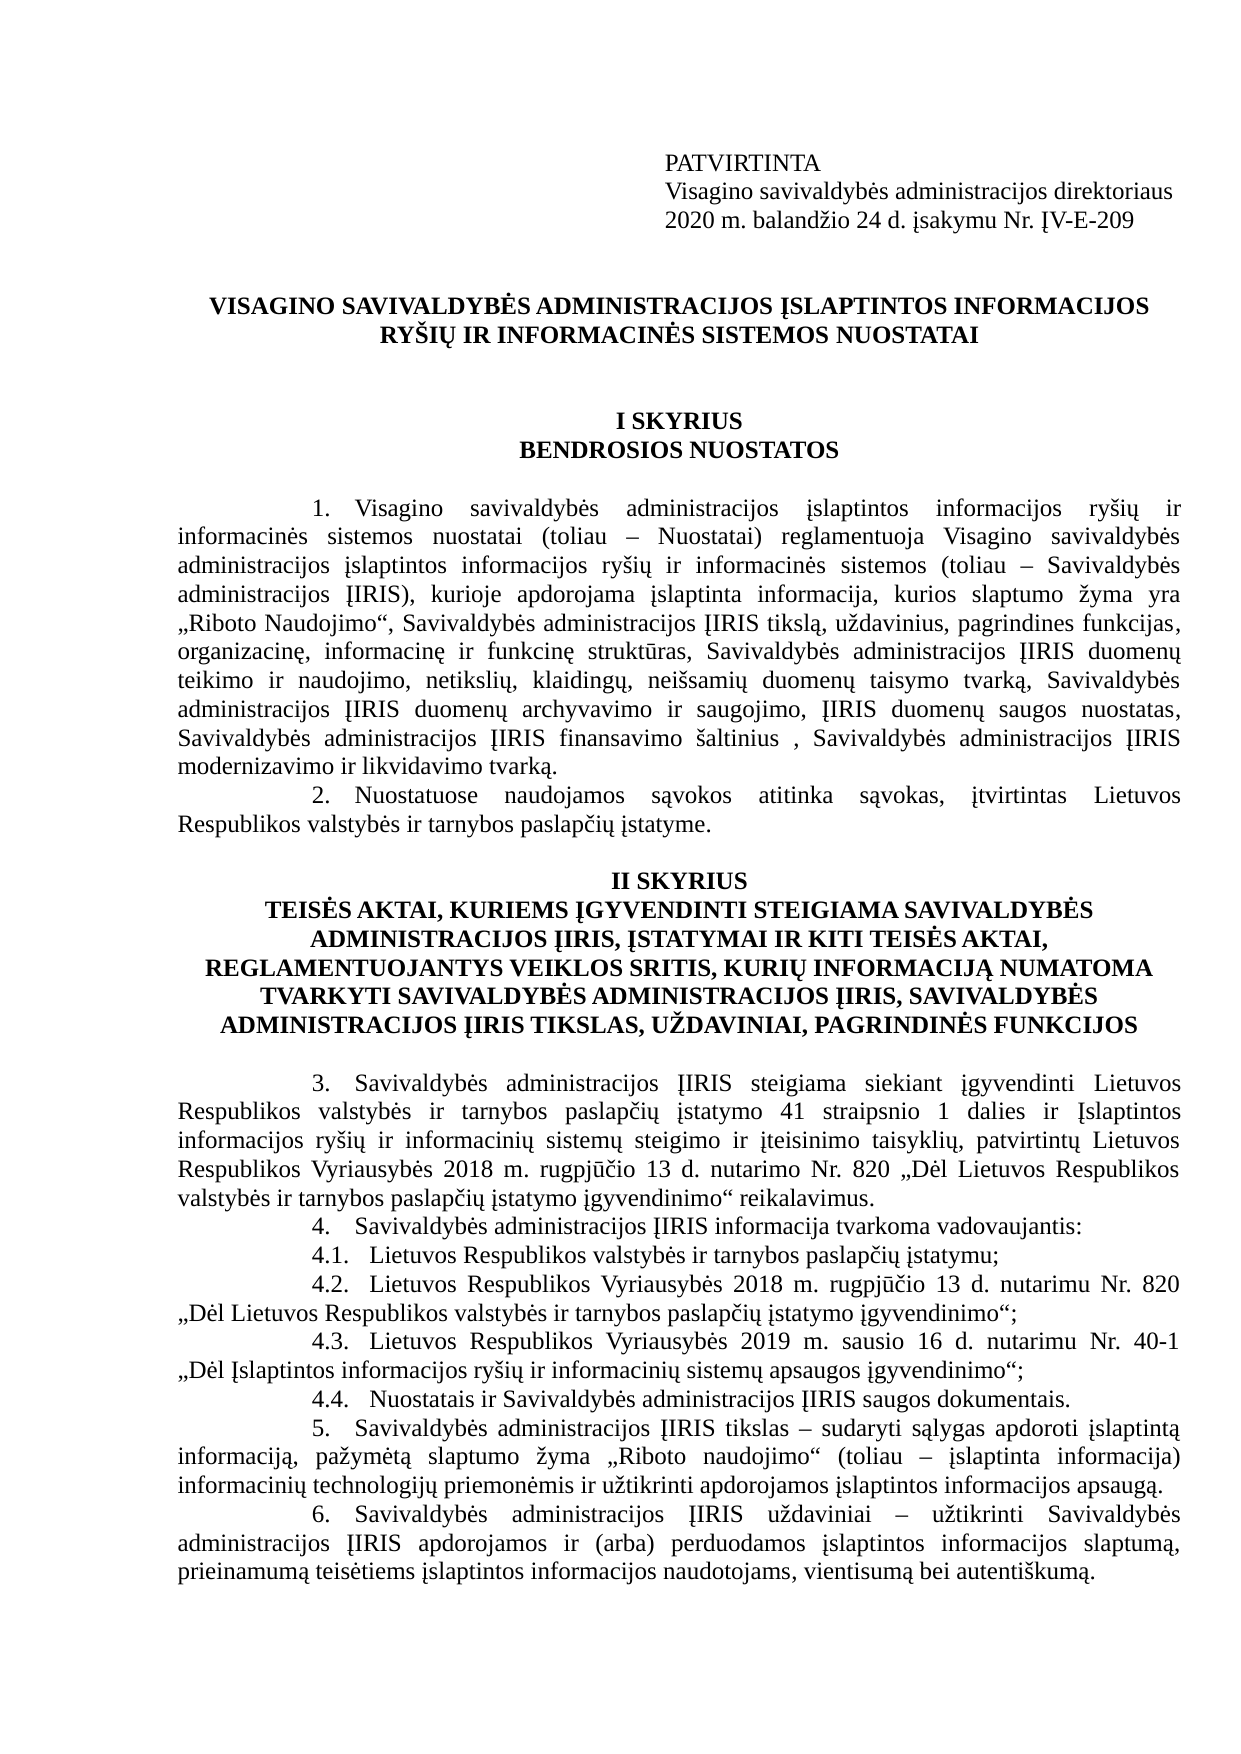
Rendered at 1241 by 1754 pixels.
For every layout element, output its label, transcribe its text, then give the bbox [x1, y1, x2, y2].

text 4.3. Lietuvos Respublikos Vyriausybės 2019 m. sausio 16 d. nutarimu Nr. 40-1 „Dėl Įslaptintos informacijos ryšių ir informacinių sistemų apsaugos įgyvendinimo“; [177, 1326, 1181, 1384]
text 4.1. Lietuvos Respublikos valstybės ir tarnybos paslapčių įstatymu; [177, 1240, 1181, 1269]
text 3. Savivaldybės administracijos ĮIRIS steigiama siekiant įgyvendinti Lietuvos Respublikos valstybės ir tarnybos paslapčių įstatymo 41 straipsnio 1 dalies ir Įslaptintos informacijos ryšių ir informacinių sistemų steigimo ir įteisinimo taisyklių, patvirtintų Lietuvos Respublikos Vyriausybės 2018 m. rugpjūčio 13 d. nutarimo Nr. 820 „Dėl Lietuvos Respublikos valstybės ir tarnybos paslapčių įstatymo įgyvendinimo“ reikalavimus. [177, 1068, 1181, 1211]
text I SKYRIUS [177, 406, 1181, 435]
text PATVIRTINTA [177, 148, 1181, 176]
text 4.4. Nuostatais ir Savivaldybės administracijos ĮIRIS saugos dokumentais. [177, 1384, 1181, 1413]
text 5. Savivaldybės administracijos ĮIRIS tikslas – sudaryti sąlygas apdoroti įslaptintą informaciją, pažymėtą slaptumo žyma „Riboto naudojimo“ (toliau – įslaptinta informacija) informacinių technologijų priemonėmis ir užtikrinti apdorojamos įslaptintos informacijos apsaugą. [177, 1413, 1181, 1499]
text 4.2. Lietuvos Respublikos Vyriausybės 2018 m. rugpjūčio 13 d. nutarimu Nr. 820 „Dėl Lietuvos Respublikos valstybės ir tarnybos paslapčių įstatymo įgyvendinimo“; [177, 1269, 1181, 1326]
text II SKYRIUS [177, 866, 1181, 895]
text 2020 m. balandžio 24 d. įsakymu Nr. ĮV-E-209 [177, 205, 1181, 234]
text Visagino savivaldybės administracijos direktoriaus [177, 176, 1181, 205]
text 4. Savivaldybės administracijos ĮIRIS informacija tvarkoma vadovaujantis: [177, 1211, 1181, 1240]
text TEISĖS AKTAI, KURIEMS ĮGYVENDINTI STEIGIAMA SAVIVALDYBĖS ADMINISTRACIJOS ĮIRIS, ĮSTATYMAI IR KITI TEISĖS AKTAI, REGLAMENTUOJANTYS VEIKLOS SRITIS, KURIŲ INFORMACIJĄ NUMATOMA TVARKYTI SAVIVALDYBĖS ADMINISTRACIJOS ĮIRIS, SAVIVALDYBĖS ADMINISTRACIJOS ĮIRIS TIKSLAS, UŽDAVINIAI, PAGRINDINĖS FUNKCIJOS [177, 895, 1181, 1039]
text 2. Nuostatuose naudojamos sąvokos atitinka sąvokas, įtvirtintas Lietuvos Respublikos valstybės ir tarnybos paslapčių įstatyme. [177, 780, 1181, 838]
text 1. Visagino savivaldybės administracijos įslaptintos informacijos ryšių ir informacinės sistemos nuostatai (toliau – Nuostatai) reglamentuoja Visagino savivaldybės administracijos įslaptintos informacijos ryšių ir informacinės sistemos (toliau – Savivaldybės administracijos ĮIRIS), kurioje apdorojama įslaptinta informacija, kurios slaptumo žyma yra „Riboto Naudojimo“, Savivaldybės administracijos ĮIRIS tikslą, uždavinius, pagrindines funkcijas, organizacinę, informacinę ir funkcinę struktūras, Savivaldybės administracijos ĮIRIS duomenų teikimo ir naudojimo, netikslių, klaidingų, neišsamių duomenų taisymo tvarką, Savivaldybės administracijos ĮIRIS duomenų archyvavimo ir saugojimo, ĮIRIS duomenų saugos nuostatas, Savivaldybės administracijos ĮIRIS finansavimo šaltinius , Savivaldybės administracijos ĮIRIS modernizavimo ir likvidavimo tvarką. [177, 493, 1181, 780]
text BENDROSIOS NUOSTATOS [177, 435, 1181, 464]
text 6. Savivaldybės administracijos ĮIRIS uždaviniai – užtikrinti Savivaldybės administracijos ĮIRIS apdorojamos ir (arba) perduodamos įslaptintos informacijos slaptumą, prieinamumą teisėtiems įslaptintos informacijos naudotojams, vientisumą bei autentiškumą. [177, 1499, 1181, 1585]
text VISAGINO SAVIVALDYBĖS ADMINISTRACIJOS ĮSLAPTINTOS INFORMACIJOS RYŠIŲ IR INFORMACINĖS SISTEMOS NUOSTATAI [177, 291, 1181, 349]
